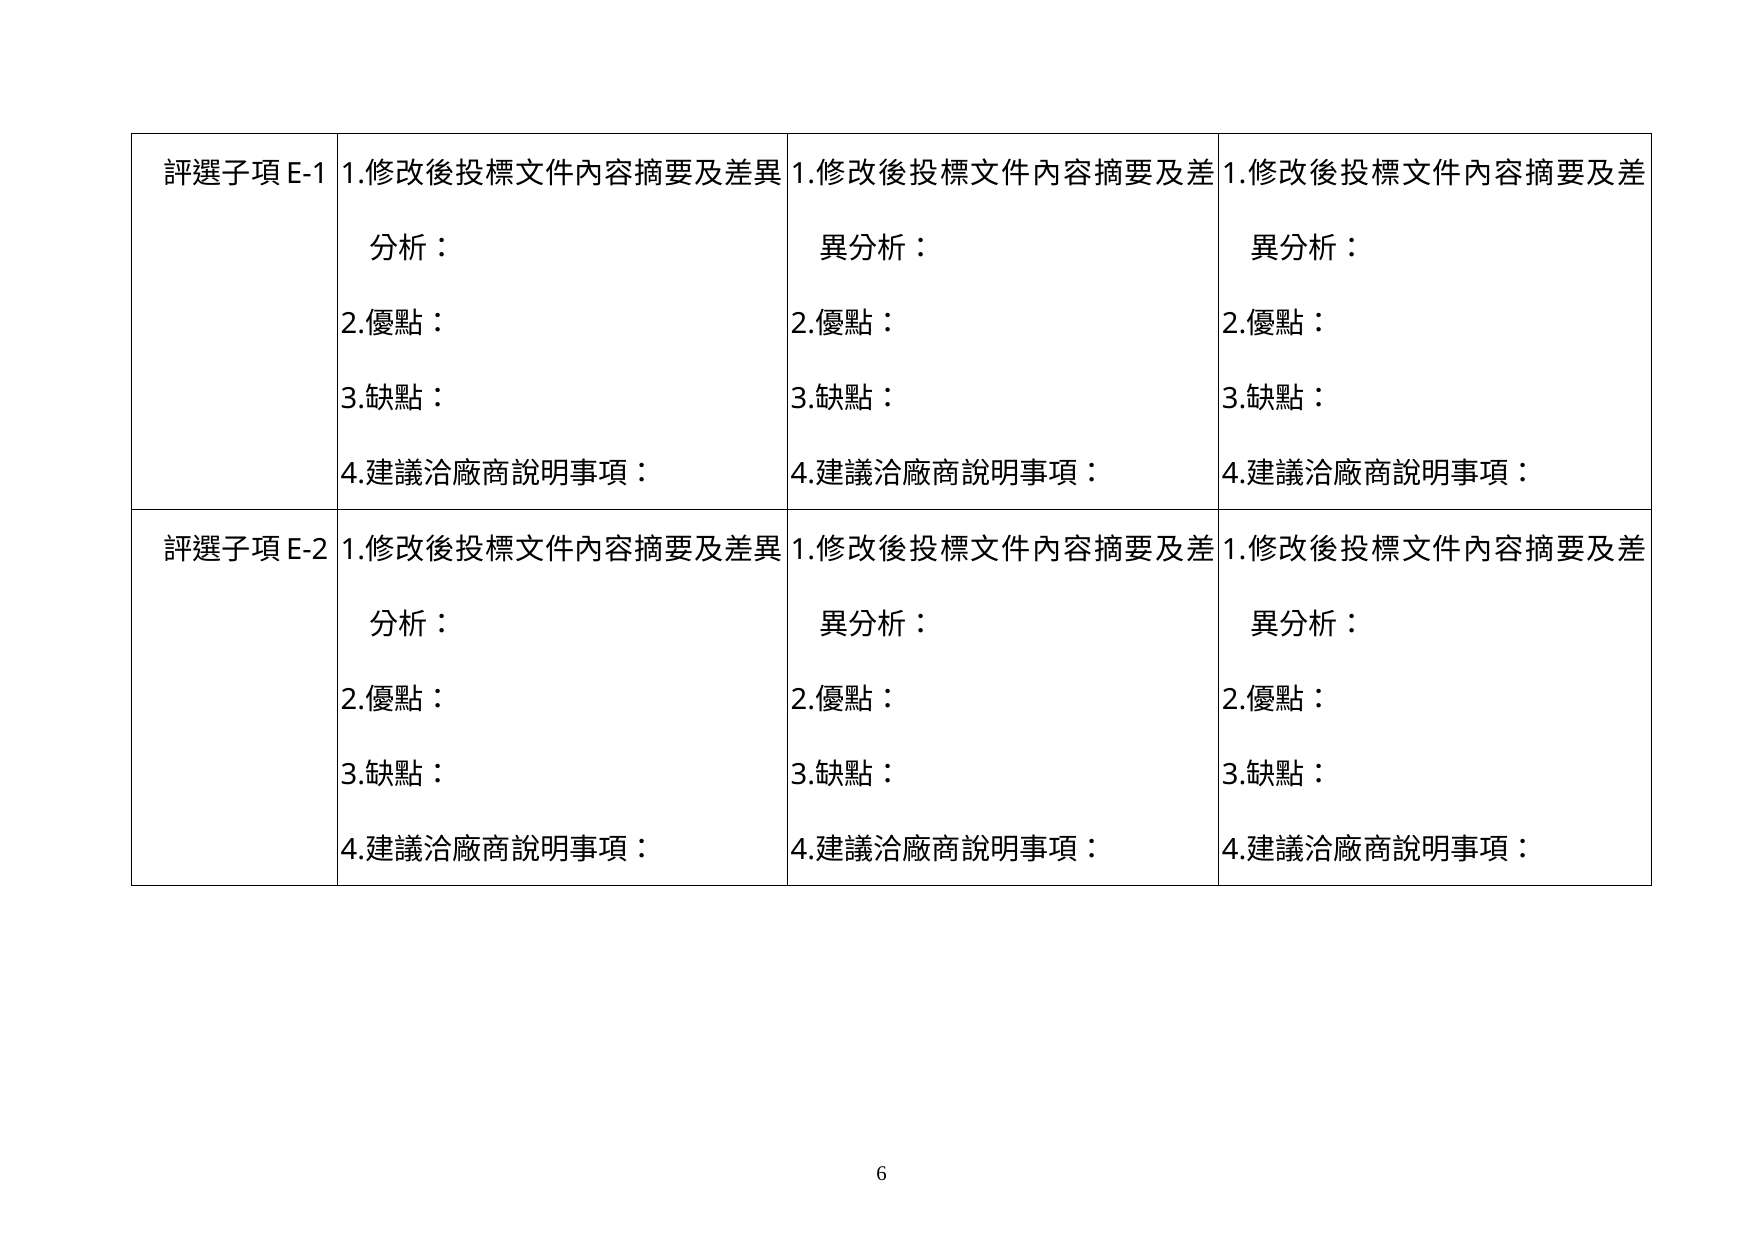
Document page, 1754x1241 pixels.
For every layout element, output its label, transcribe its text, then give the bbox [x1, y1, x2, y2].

table_cell 1.修改後投標文件內容摘要及差異分析： 2.優點： 3.缺點： 4.建議洽廠商說明事項： [1219, 510, 1651, 884]
table_cell 1.修改後投標文件內容摘要及差異分析： 2.優點： 3.缺點： 4.建議洽廠商說明事項： [788, 134, 1218, 508]
table_cell 1.修改後投標文件內容摘要及差異分析： 2.優點： 3.缺點： 4.建議洽廠商說明事項： [1219, 134, 1651, 508]
table_cell 1.修改後投標文件內容摘要及差異分析： 2.優點： 3.缺點： 4.建議洽廠商說明事項： [338, 510, 787, 884]
table_cell 1.修改後投標文件內容摘要及差異分析： 2.優點： 3.缺點： 4.建議洽廠商說明事項： [338, 134, 787, 508]
table_cell 評選子項E-1 [132, 134, 337, 508]
table_cell 評選子項E-2 [132, 510, 337, 884]
table_cell 1.修改後投標文件內容摘要及差異分析： 2.優點： 3.缺點： 4.建議洽廠商說明事項： [788, 510, 1218, 884]
